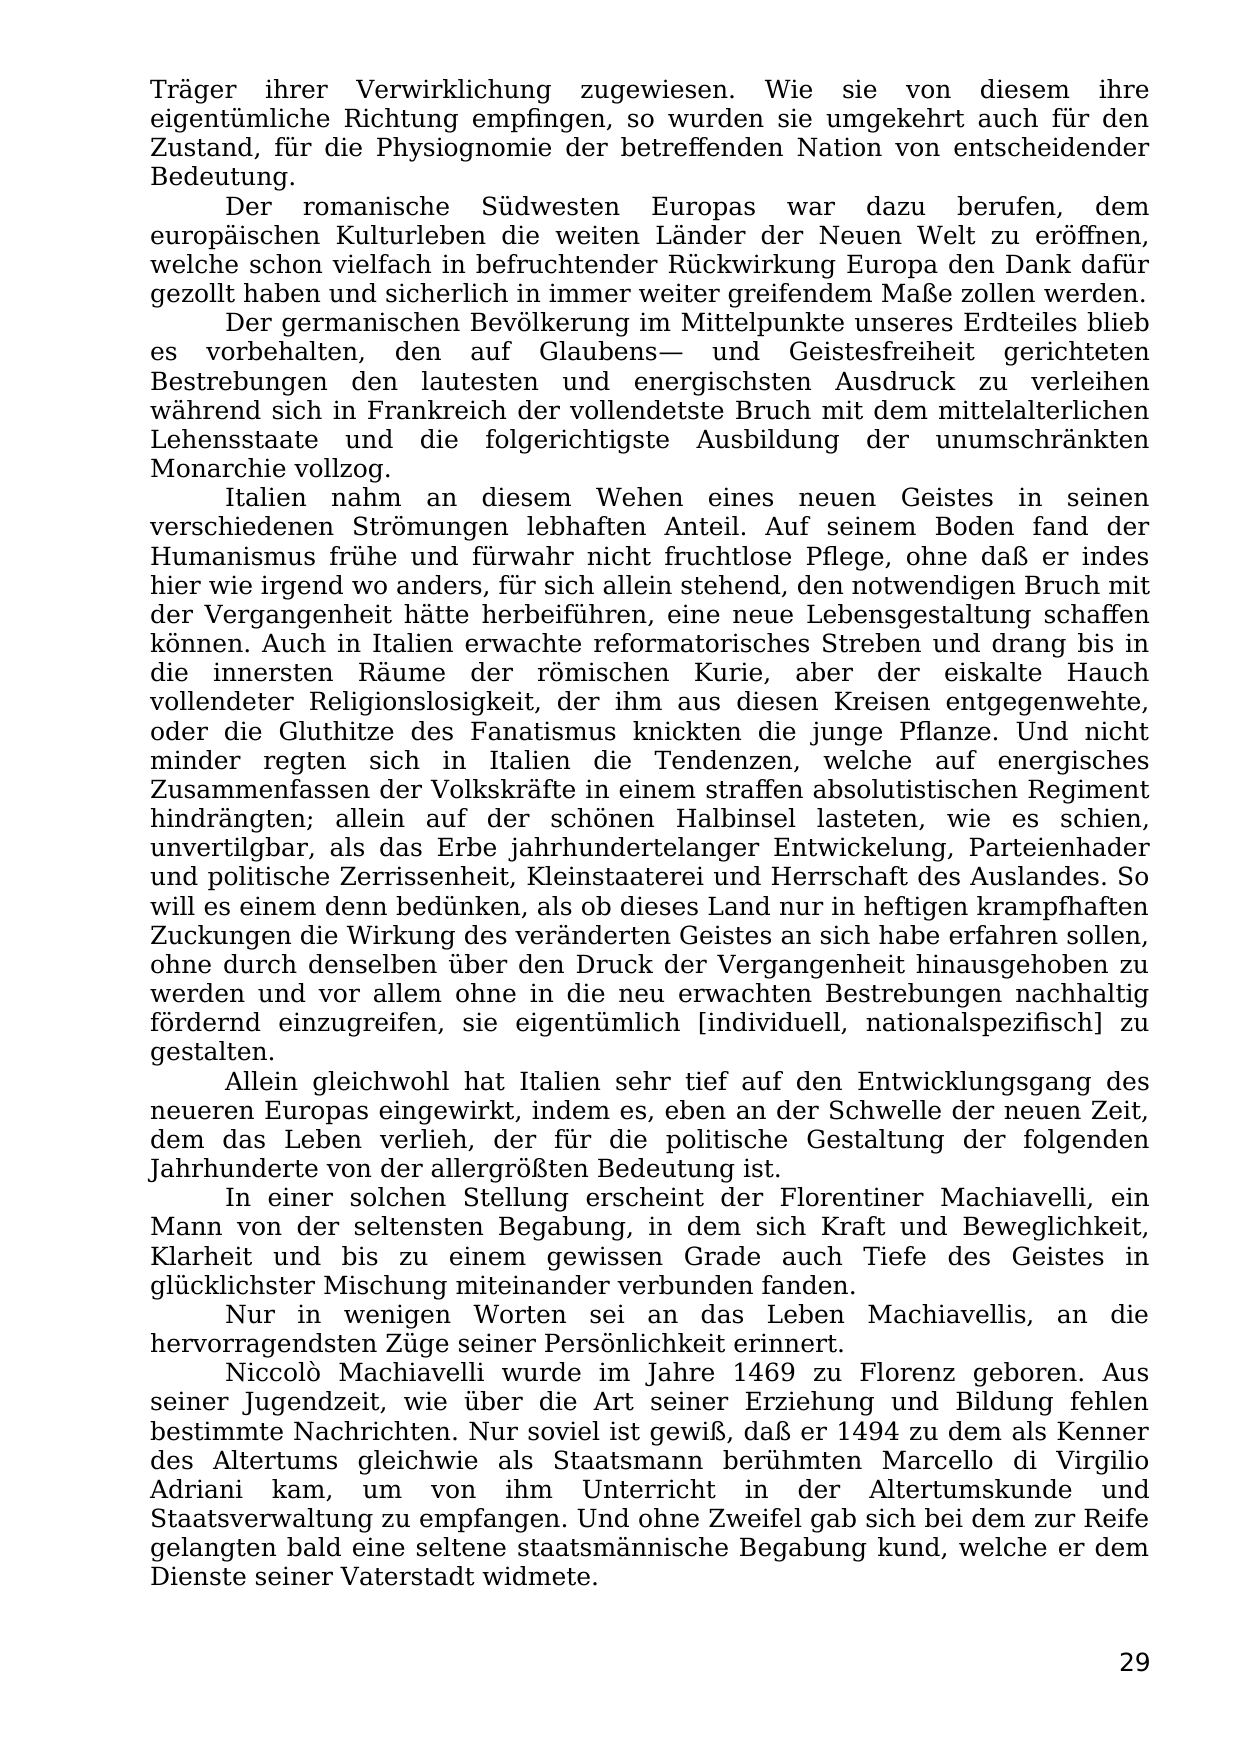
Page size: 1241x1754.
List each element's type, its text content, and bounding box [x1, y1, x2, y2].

text Nur in wenigen Worten sei an das Leben Machiavellis, an die hervorragendsten Züge seiner Persönlichkeit erinnert. [150, 1300, 1151, 1358]
text In einer solchen Stellung erscheint der Florentiner Machiavelli, ein Mann von der seltensten Begabung, in dem sich Kraft und Beweglichkeit, Klarheit und bis zu einem gewissen Grade auch Tiefe des Geistes in glücklichster Mischung miteinander verbunden fanden. [150, 1183, 1151, 1300]
text Italien nahm an diesem Wehen eines neuen Geistes in seinen verschiedenen Strömungen lebhaften Anteil. Auf seinem Boden fand der Humanismus frühe und fürwahr nicht fruchtlose Pflege, ohne daß er indes hier wie irgend wo anders, für sich allein stehend, den notwendigen Bruch mit der Vergangenheit hätte herbeiführen, eine neue Lebensgestaltung schaffen können. Auch in Italien erwachte reformatorisches Streben und drang bis in die innersten Räume der römischen Kurie, aber der eiskalte Hauch vollendeter Religionslosigkeit, der ihm aus diesen Kreisen entgegenwehte, oder die Gluthitze des Fanatismus knickten die junge Pflanze. Und nicht minder regten sich in Italien die Tendenzen, welche auf energisches Zusammenfassen der Volkskräfte in einem straffen absolutistischen Regiment hindrängten; allein auf der schönen Halbinsel lasteten, wie es schien, unvertilgbar, als das Erbe jahrhundertelanger Entwickelung, Parteienhader und politische Zerrissenheit, Kleinstaaterei und Herrschaft des Auslandes. So will es einem denn bedünken, als ob dieses Land nur in heftigen krampfhaften Zuckungen die Wirkung des veränderten Geistes an sich habe erfahren sollen, ohne durch denselben über den Druck der Vergangenheit hinausgehoben zu werden und vor allem ohne in die neu erwachten Bestrebungen nachhaltig fördernd einzugreifen, sie eigentümlich [individuell, nationalspezifisch] zu gestalten. [150, 483, 1151, 1067]
text Der germanischen Bevölkerung im Mittelpunkte unseres Erdteiles blieb es vorbehalten, den auf Glaubens— und Geistesfreiheit gerichteten Bestrebungen den lautesten und energischsten Ausdruck zu verleihen während sich in Frankreich der vollendetste Bruch mit dem mittelalterlichen Lehensstaate und die folgerichtigste Ausbildung der unumschränkten Monarchie vollzog. [150, 308, 1151, 483]
text Der romanische Südwesten Europas war dazu berufen, dem europäischen Kulturleben die weiten Länder der Neuen Welt zu eröffnen, welche schon vielfach in befruchtender Rückwirkung Europa den Dank dafür gezollt haben und sicherlich in immer weiter greifendem Maße zollen werden. [150, 192, 1151, 308]
text Allein gleichwohl hat Italien sehr tief auf den Entwicklungsgang des neueren Europas eingewirkt, indem es, eben an der Schwelle der neuen Zeit, dem das Leben verlieh, der für die politische Gestaltung der folgenden Jahrhunderte von der allergrößten Bedeutung ist. [150, 1067, 1151, 1183]
text Niccolò Machiavelli wurde im Jahre 1469 zu Florenz geboren. Aus seiner Jugendzeit, wie über die Art seiner Erziehung und Bildung fehlen bestimmte Nachrichten. Nur soviel ist gewiß, daß er 1494 zu dem als Kenner des Altertums gleichwie als Staatsmann berühmten Marcello di Virgilio Adriani kam, um von ihm Unterricht in der Altertumskunde und Staatsverwaltung zu empfangen. Und ohne Zweifel gab sich bei dem zur Reife gelangten bald eine seltene staatsmännische Begabung kund, welche er dem Dienste seiner Vaterstadt widmete. [150, 1358, 1151, 1592]
text Träger ihrer Verwirklichung zugewiesen. Wie sie von diesem ihre eigentümliche Richtung empfingen, so wurden sie umgekehrt auch für den Zustand, für die Physiognomie der betreffenden Nation von entscheidender Bedeutung. [150, 75, 1151, 192]
